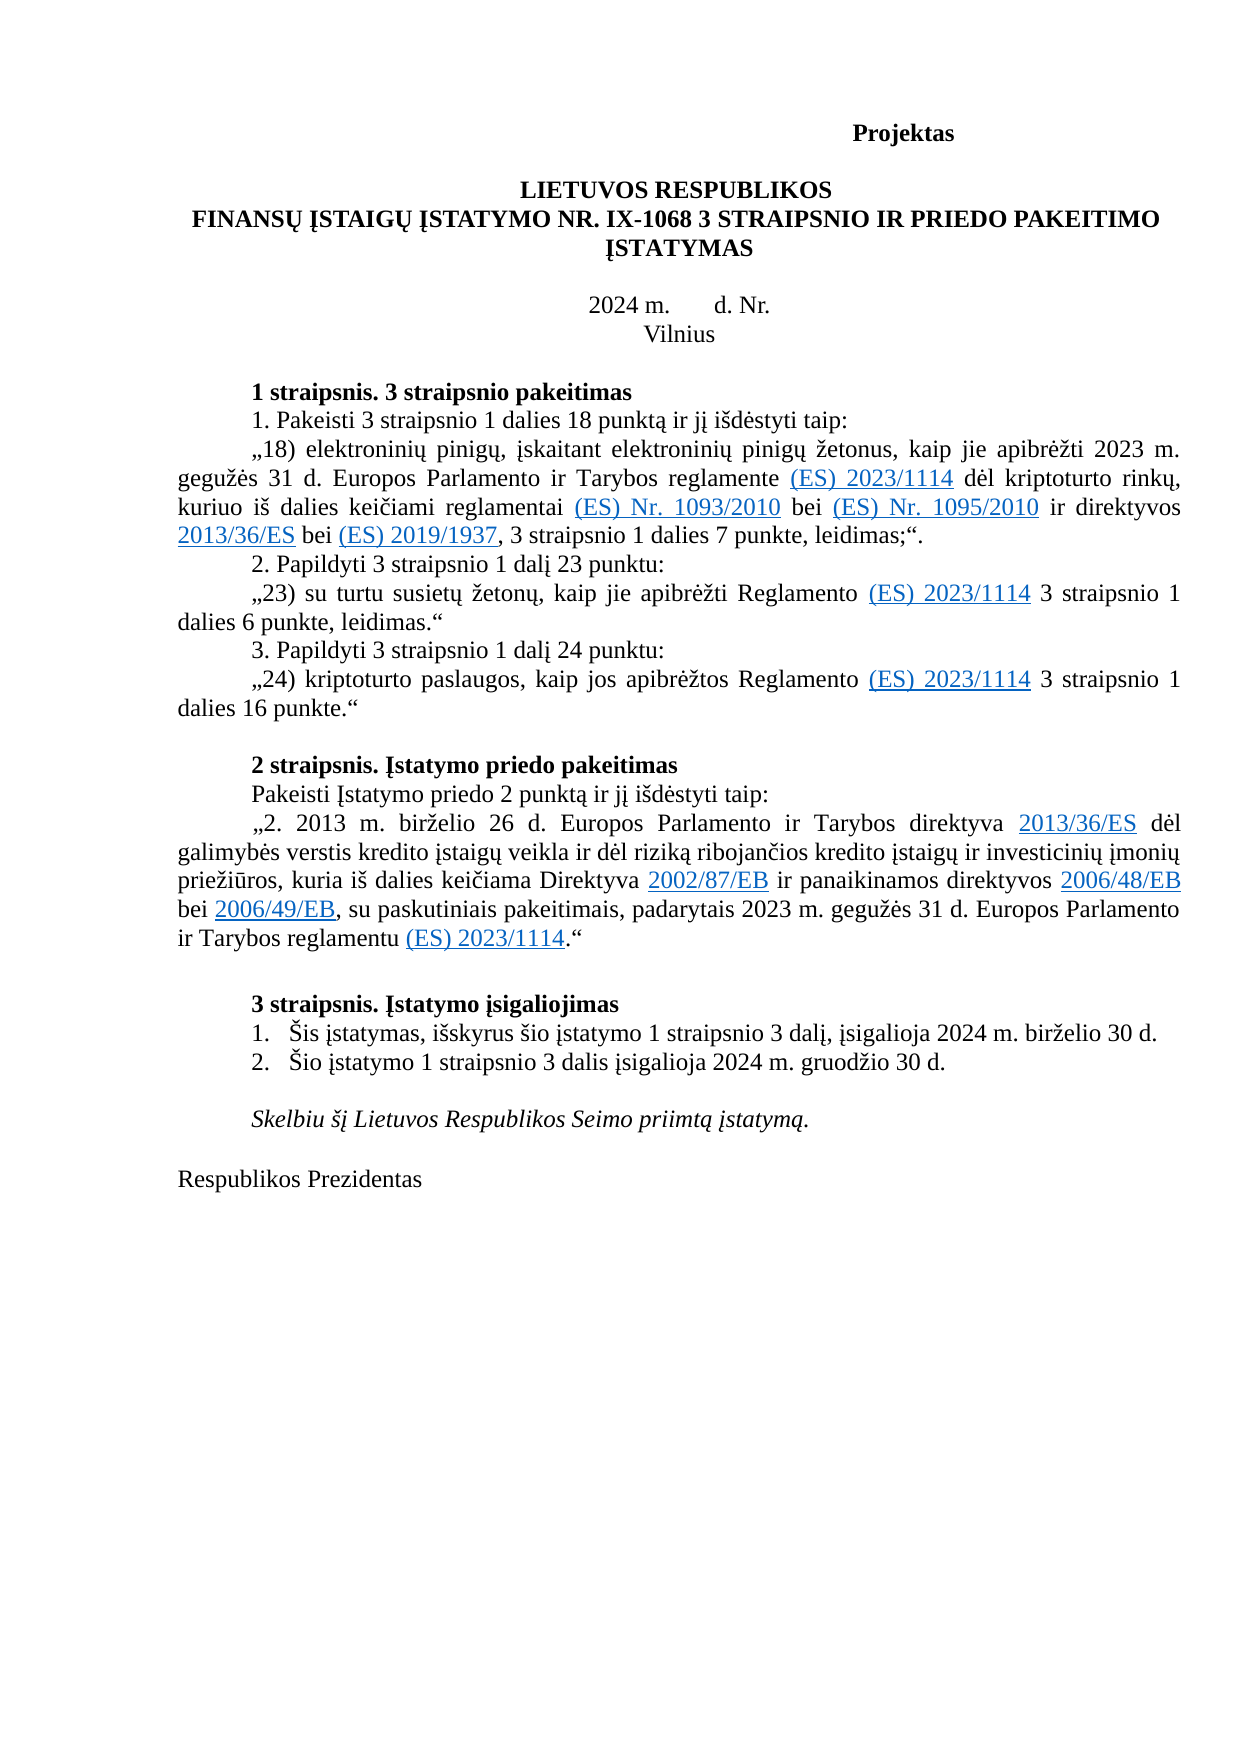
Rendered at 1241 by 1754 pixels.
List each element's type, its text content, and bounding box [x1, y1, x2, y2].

text „23) su turtu susietų žetonų, kaip jie apibrėžti Reglamento (ES) 2023/1114 3 straipsnio 1 dalies 6 punkte, leidimas.“ [177, 578, 1181, 636]
text Pakeisti Įstatymo priedo 2 punktą ir jį išdėstyti taip: [177, 779, 1181, 808]
text LIETUVOS RESPUBLIKOS [177, 176, 1181, 204]
text „24) kriptoturto paslaugos, kaip jos apibrėžtos Reglamento (ES) 2023/1114 3 straipsnio 1 dalies 16 punkte.“ [177, 664, 1181, 722]
text ĮSTATYMAS [177, 233, 1181, 262]
text 2 straipsnis. Įstatymo priedo pakeitimas [177, 751, 1181, 779]
text 1 straipsnis. 3 straipsnio pakeitimas [177, 377, 1181, 406]
text 3. Papildyti 3 straipsnio 1 dalį 24 punktu: [177, 636, 1181, 664]
text FINANSŲ ĮSTAIGŲ ĮSTATYMO NR. IX-1068 3 STRAIPSNIO IR PRIEDO PAKEITIMO [177, 204, 1181, 233]
text Vilnius [177, 319, 1181, 348]
text Projektas [717, 118, 1181, 147]
text 2. Šio įstatymo 1 straipsnio 3 dalis įsigalioja 2024 m. gruodžio 30 d. [251, 1047, 1181, 1076]
text „18) elektroninių pinigų, įskaitant elektroninių pinigų žetonus, kaip jie apibrėžti 2023 m. gegužės 31 d. Europos Parlamento ir Tarybos reglamente (ES) 2023/1114 dėl kriptoturto rinkų, kuriuo iš dalies keičiami reglamentai (ES) Nr. 1093/2010 bei (ES) Nr. 1095/2010 ir direktyvos 2013/36/ES bei (ES) 2019/1937, 3 straipsnio 1 dalies 7 punkte, leidimas;“. [177, 434, 1181, 549]
text 2024 m. d. Nr. [177, 291, 1181, 319]
text „2. 2013 m. birželio 26 d. Europos Parlamento ir Tarybos direktyva 2013/36/ES dėl galimybės verstis kredito įstaigų veikla ir dėl riziką ribojančios kredito įstaigų ir investicinių įmonių priežiūros, kuria iš dalies keičiama Direktyva 2002/87/EB ir panaikinamos direktyvos 2006/48/EB bei 2006/49/EB, su paskutiniais pakeitimais, padarytais 2023 m. gegužės 31 d. Europos Parlamento ir Tarybos reglamentu (ES) 2023/1114.“ [177, 808, 1181, 952]
text 2. Papildyti 3 straipsnio 1 dalį 23 punktu: [177, 549, 1181, 578]
text Respublikos Prezidentas [177, 1164, 1181, 1193]
text Skelbiu šį Lietuvos Respublikos Seimo priimtą įstatymą. [177, 1104, 1181, 1133]
text 1. Šis įstatymas, išskyrus šio įstatymo 1 straipsnio 3 dalį, įsigalioja 2024 m. birželio 30 d. [251, 1018, 1181, 1047]
text 1. Pakeisti 3 straipsnio 1 dalies 18 punktą ir jį išdėstyti taip: [177, 406, 1181, 434]
text 3 straipsnis. Įstatymo įsigaliojimas [177, 989, 1181, 1018]
